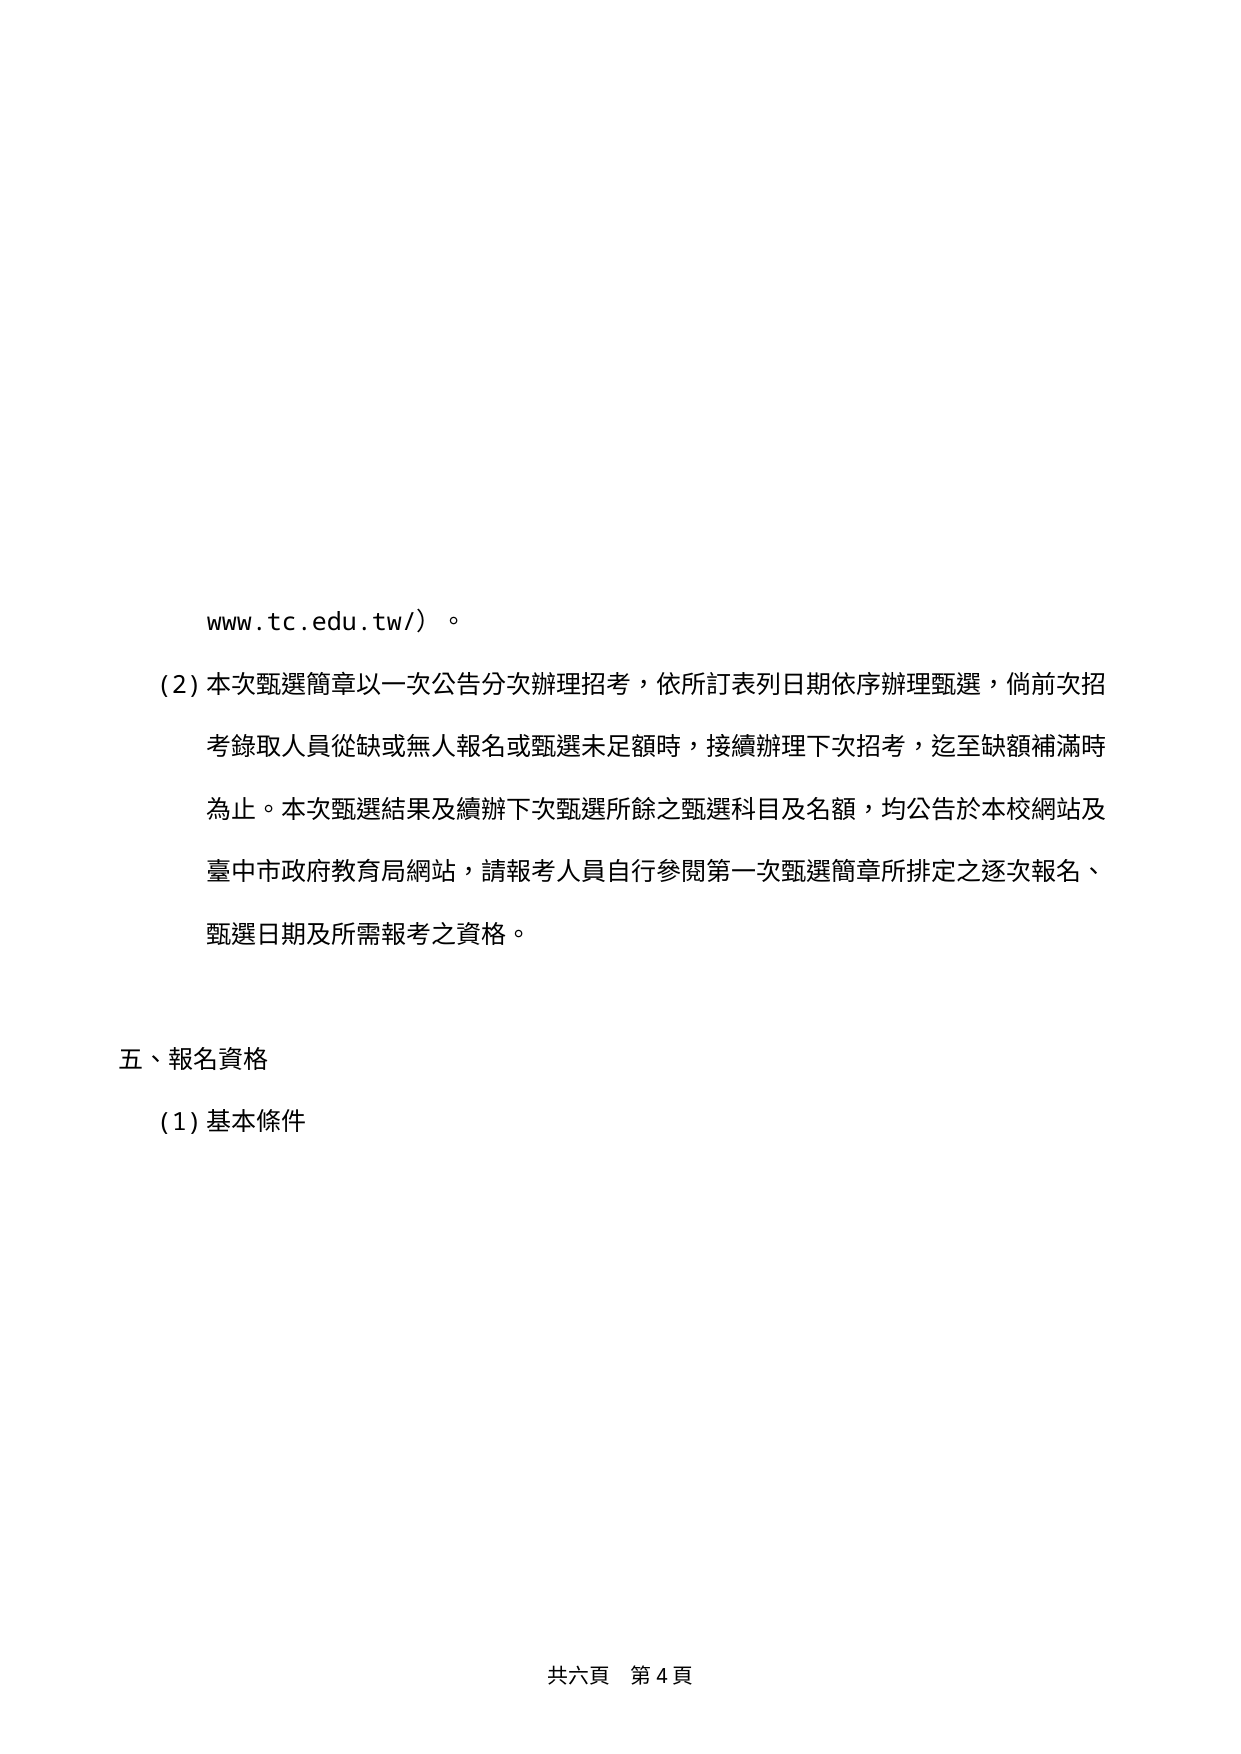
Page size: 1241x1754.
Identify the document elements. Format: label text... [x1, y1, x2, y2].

list www.tc.edu.tw/）。 [157, 578, 1122, 641]
list 本次甄選簡章以一次公告分次辦理招考，依所訂表列日期依序辦理甄選，倘前次招考錄取人員從缺或無人報名或甄選未足額時，接續辦理下次招考，迄至缺額補滿時為止。本次甄選結果及續辦下次甄選所餘之甄選科目及名額，均公告於本校網站及臺中市政府教育局網站，請報考人員自行參閱第一次甄選簡章所排定之逐次報名、甄選日期及所需報考之資格。 [157, 641, 1122, 953]
list 基本條件 [157, 1078, 1122, 1141]
text 五、報名資格 [118, 1016, 1122, 1078]
